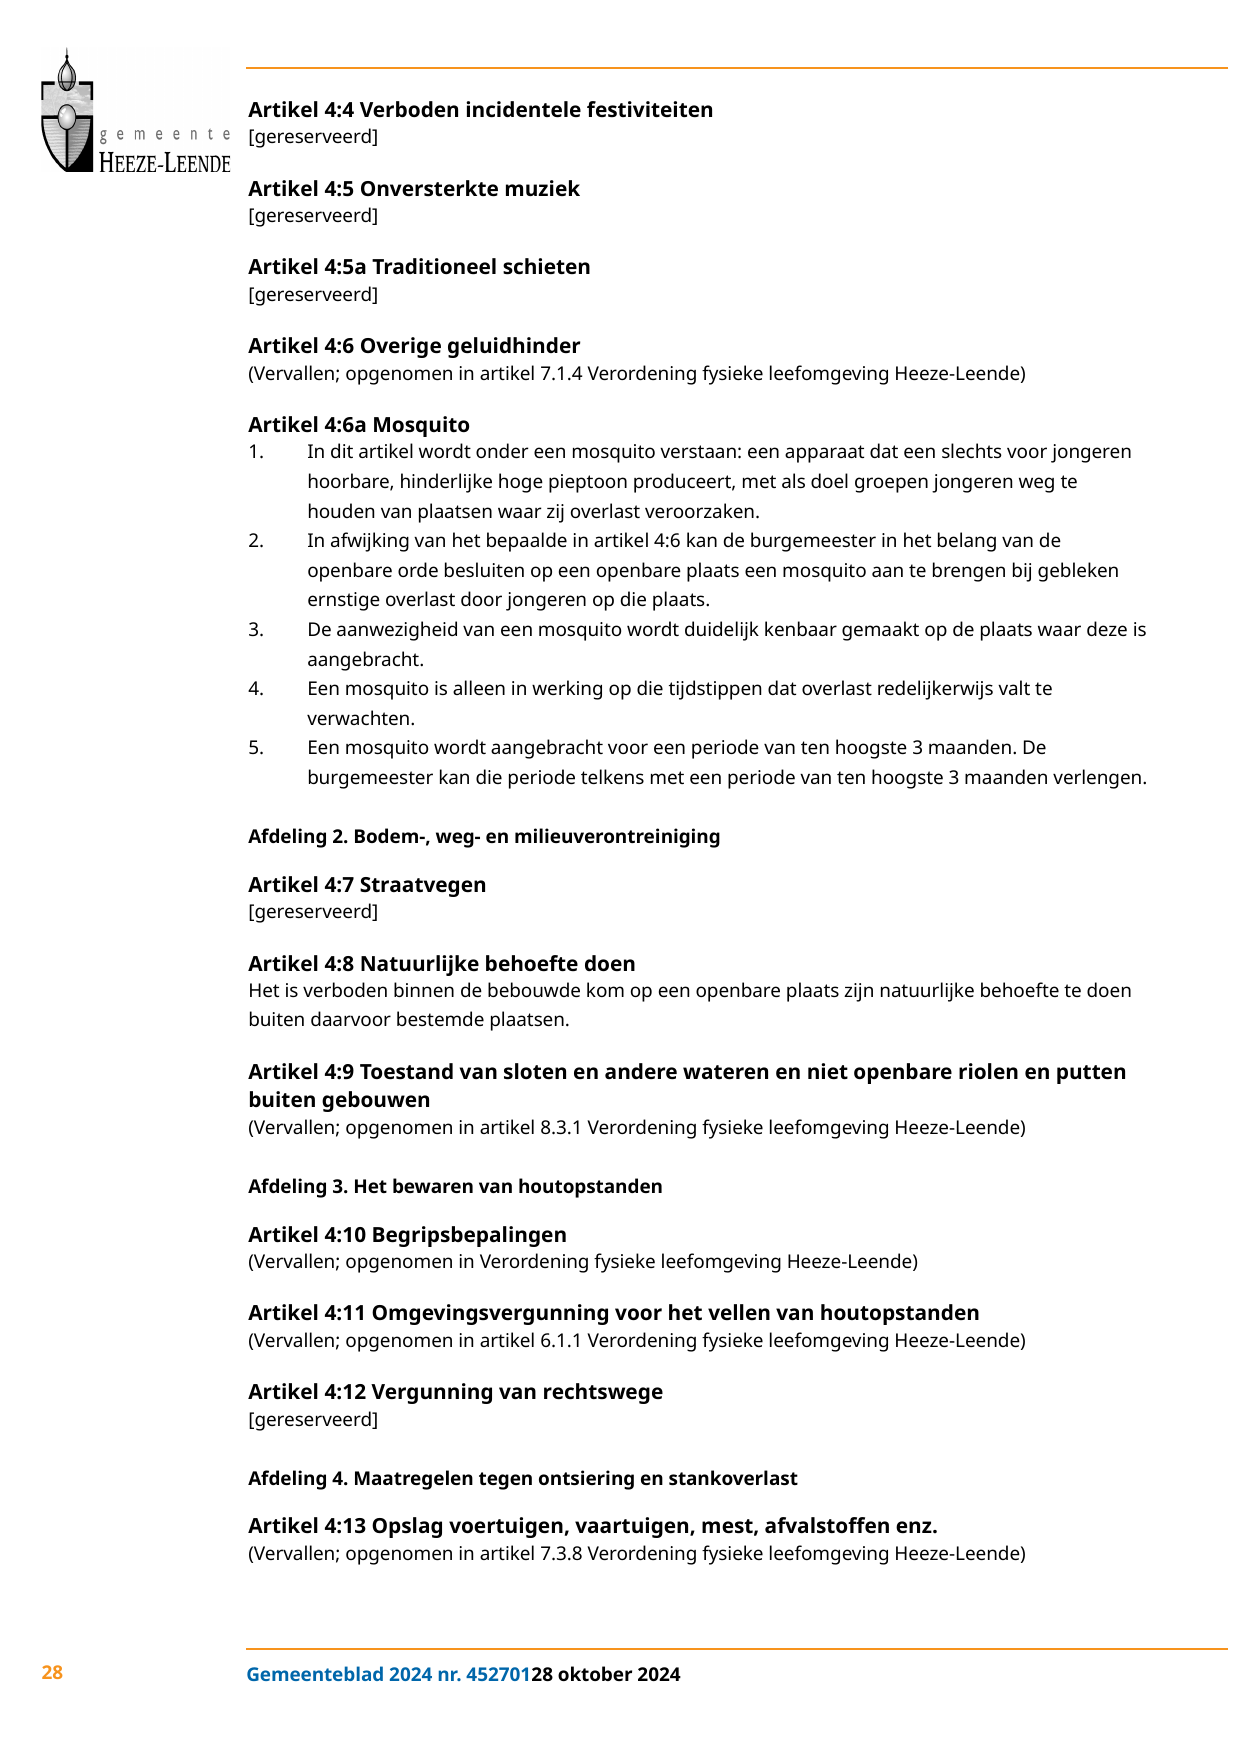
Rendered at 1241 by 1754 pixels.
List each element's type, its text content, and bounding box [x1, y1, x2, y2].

text (Vervallen; opgenomen in artikel 7.1.4 Verordening fysieke leefomgeving Heeze-Leende) [248, 360, 1152, 386]
text Artikel 4:9 Toestand van sloten en andere wateren en niet openbare riolen en putten buiten gebouwen [248, 1057, 1152, 1114]
text (Vervallen; opgenomen in artikel 8.3.1 Verordening fysieke leefomgeving Heeze-Leende) [248, 1114, 1152, 1140]
text [gereserveerd] [248, 202, 1152, 228]
text Afdeling 4. Maatregelen tegen ontsiering en stankoverlast [248, 1465, 1152, 1491]
text Afdeling 2. Bodem-, weg- en milieuverontreiniging [248, 823, 1152, 849]
text Afdeling 3. Het bewaren van houtopstanden [248, 1173, 1152, 1199]
text [gereserveerd] [248, 1406, 1152, 1432]
text [gereserveerd] [248, 123, 1152, 149]
text (Vervallen; opgenomen in Verordening fysieke leefomgeving Heeze-Leende) [248, 1248, 1152, 1274]
text Artikel 4:12 Vergunning van rechtswege [248, 1377, 1152, 1406]
text Artikel 4:11 Omgevingsvergunning voor het vellen van houtopstanden [248, 1298, 1152, 1327]
list In afwijking van het bepaalde in artikel 4:6 kan de burgemeester in het belang van de openbare orde besluiten op een openbare plaats een mosquito aan te brengen bij gebleken ernstige overlast door jongeren op die plaats. [248, 527, 1152, 612]
picture [41, 47, 231, 172]
text (Vervallen; opgenomen in artikel 6.1.1 Verordening fysieke leefomgeving Heeze-Leende) [248, 1327, 1152, 1353]
list Een mosquito is alleen in werking op die tijdstippen dat overlast redelijkerwijs valt te verwachten. [248, 675, 1152, 731]
text Artikel 4:7 Straatvegen [248, 870, 1152, 898]
text Artikel 4:4 Verboden incidentele festiviteiten [248, 95, 1152, 123]
list De aanwezigheid van een mosquito wordt duidelijk kenbaar gemaakt op de plaats waar deze is aangebracht. [248, 616, 1152, 671]
text [gereserveerd] [248, 281, 1152, 307]
list Een mosquito wordt aangebracht voor een periode van ten hoogste 3 maanden. De burgemeester kan die periode telkens met een periode van ten hoogste 3 maanden verlengen. [248, 734, 1152, 790]
text [gereserveerd] [248, 898, 1152, 924]
text (Vervallen; opgenomen in artikel 7.3.8 Verordening fysieke leefomgeving Heeze-Leende) [248, 1540, 1152, 1566]
text Artikel 4:5a Traditioneel schieten [248, 252, 1152, 281]
list In dit artikel wordt onder een mosquito verstaan: een apparaat dat een slechts voor jongeren hoorbare, hinderlijke hoge pieptoon produceert, met als doel groepen jongeren weg te houden van plaatsen waar zij overlast veroorzaken. [248, 439, 1152, 523]
text Artikel 4:8 Natuurlijke behoefte doen [248, 949, 1152, 977]
text Artikel 4:6 Overige geluidhinder [248, 331, 1152, 360]
text Artikel 4:6a Mosquito [248, 410, 1152, 439]
text Het is verboden binnen de bebouwde kom op een openbare plaats zijn natuurlijke behoefte te doen buiten daarvoor bestemde plaatsen. [248, 977, 1152, 1032]
text Artikel 4:5 Onversterkte muziek [248, 174, 1152, 202]
text Artikel 4:13 Opslag voertuigen, vaartuigen, mest, afvalstoffen enz. [248, 1512, 1152, 1540]
text Artikel 4:10 Begripsbepalingen [248, 1220, 1152, 1248]
